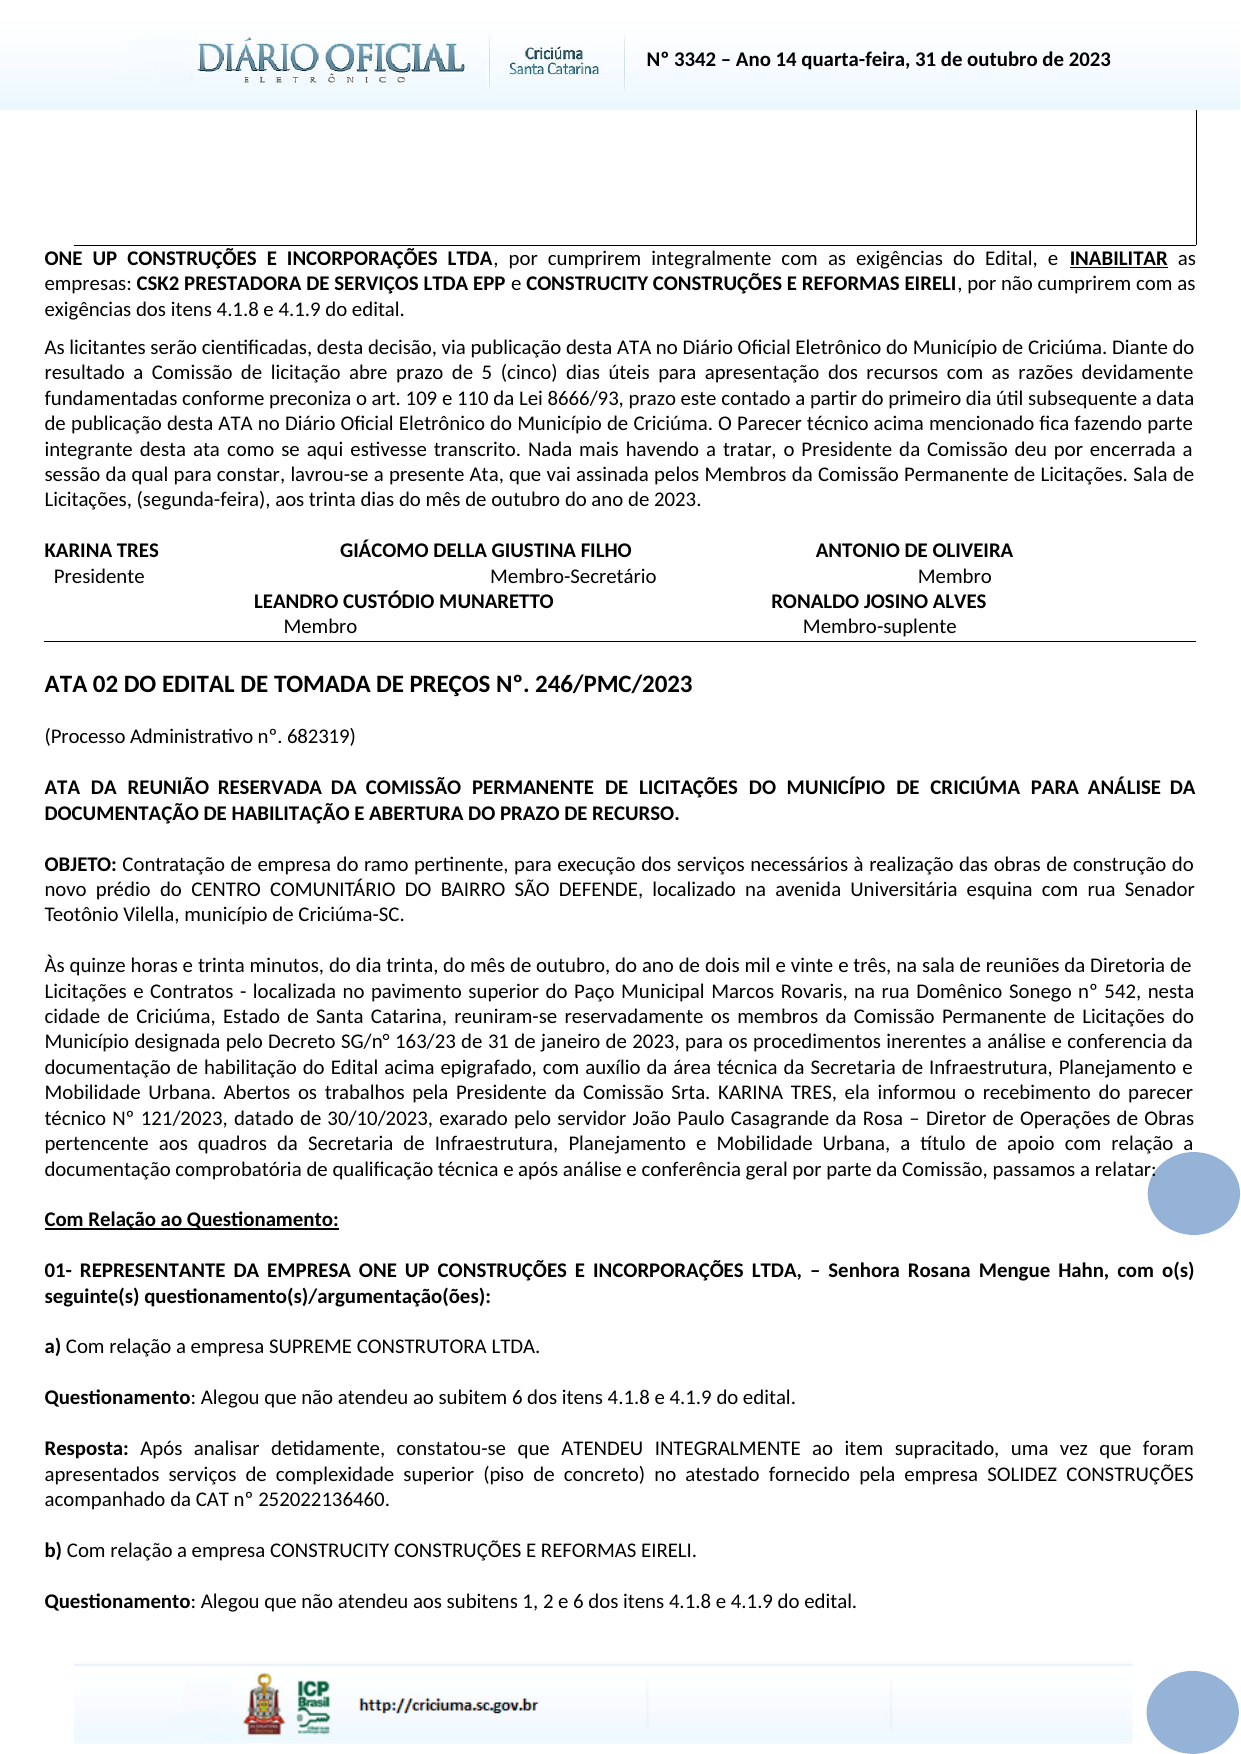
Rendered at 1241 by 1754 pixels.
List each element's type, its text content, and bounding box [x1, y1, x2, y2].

text a) Com relação a empresa SUPREME CONSTRUTORA LTDA. [44, 1334, 1196, 1359]
text Questionamento: Alegou que não atendeu ao subitem 6 dos itens 4.1.8 e 4.1.9 do edital. [44, 1384, 1196, 1410]
text (Processo Administrativo nº. 682319) [44, 724, 1196, 749]
text b) Com relação a empresa CONSTRUCITY CONSTRUÇÕES E REFORMAS EIRELI. [44, 1537, 1196, 1562]
text Às quinze horas e trinta minutos, do dia trinta, do mês de outubro, do ano de dois mil e vinte e três, na sala de reuniões da Diretoria de Licitações e Contratos - localizada no pavimento superior do Paço Municipal Marcos Rovaris, na rua Domênico Sonego nº 542, nesta cidade de Criciúma, Estado de Santa Catarina, reuniram-se reservadamente os membros da Comissão Permanente de Licitações do Município designada pelo Decreto SG/n° 163/23 de 31 de janeiro de 2023, para os procedimentos inerentes a análise e conferencia da documentação de habilitação do Edital acima epigrafado, com auxílio da área técnica da Secretaria de Infraestrutura, Planejamento e Mobilidade Urbana. Abertos os trabalhos pela Presidente da Comissão Srta. KARINA TRES, ela informou o recebimento do parecer técnico Nº 121/2023, datado de 30/10/2023, exarado pelo servidor João Paulo Casagrande da Rosa – Diretor de Operações de Obras pertencente aos quadros da Secretaria de Infraestrutura, Planejamento e Mobilidade Urbana, a título de apoio com relação a documentação comprobatória de qualificação técnica e após análise e conferência geral por parte da Comissão, passamos a relatar: [44, 952, 1196, 1181]
text Questionamento: Alegou que não atendeu aos subitens 1, 2 e 6 dos itens 4.1.8 e 4.1.9 do edital. [44, 1588, 1196, 1613]
text LEANDRO CUSTÓDIO MUNARETTO RONALDO JOSINO ALVES [44, 588, 1196, 614]
text Resposta: Após analisar detidamente, constatou-se que ATENDEU INTEGRALMENTE ao item supracitado, uma vez que foram apresentados serviços de complexidade superior (piso de concreto) no atestado fornecido pela empresa SOLIDEZ CONSTRUÇÕES acompanhado da CAT nº 252022136460. [44, 1435, 1196, 1512]
text Membro Membro-suplente [44, 614, 1196, 641]
text OBJETO: Contratação de empresa do ramo pertinente, para execução dos serviços necessários à realização das obras de construção do novo prédio do CENTRO COMUNITÁRIO DO BAIRRO SÃO DEFENDE, localizado na avenida Universitária esquina com rua Senador Teotônio Vilella, município de Criciúma-SC. [44, 851, 1196, 927]
text As licitantes serão cientificadas, desta decisão, via publicação desta ATA no Diário Oficial Eletrônico do Município de Criciúma. Diante do resultado a Comissão de licitação abre prazo de 5 (cinco) dias úteis para apresentação dos recursos com as razões devidamente fundamentadas conforme preconiza o art. 109 e 110 da Lei 8666/93, prazo este contado a partir do primeiro dia útil subsequente a data de publicação desta ATA no Diário Oficial Eletrônico do Município de Criciúma. O Parecer técnico acima mencionado fica fazendo parte integrante desta ata como se aqui estivesse transcrito. Nada mais havendo a tratar, o Presidente da Comissão deu por encerrada a sessão da qual para constar, lavrou-se a presente Ata, que vai assinada pelos Membros da Comissão Permanente de Licitações. Sala de Licitações, (segunda-feira), aos trinta dias do mês de outubro do ano de 2023. [44, 334, 1196, 512]
text ONE UP CONSTRUÇÕES E INCORPORAÇÕES LTDA, por cumprirem integralmente com as exigências do Edital, e INABILITAR as empresas: CSK2 PRESTADORA DE SERVIÇOS LTDA EPP e CONSTRUCITY CONSTRUÇÕES E REFORMAS EIRELI, por não cumprirem com as exigências dos itens 4.1.8 e 4.1.9 do edital. [44, 245, 1196, 321]
text 01- REPRESENTANTE DA EMPRESA ONE UP CONSTRUÇÕES E INCORPORAÇÕES LTDA, – Senhora Rosana Mengue Hahn, com o(s) seguinte(s) questionamento(s)/argumentação(ões): [44, 1257, 1196, 1308]
text Com Relação ao Questionamento: [44, 1207, 1174, 1232]
text KARINA TRES GIÁCOMO DELLA GIUSTINA FILHO ANTONIO DE OLIVEIRA [44, 537, 1196, 563]
text ATA DA REUNIÃO RESERVADA DA COMISSÃO PERMANENTE DE LICITAÇÕES DO MUNICÍPIO DE CRICIÚMA PARA ANÁLISE DA DOCUMENTAÇÃO DE HABILITAÇÃO E ABERTURA DO PRAZO DE RECURSO. [44, 774, 1196, 825]
text ATA 02 DO EDITAL DE TOMADA DE PREÇOS Nº. 246/PMC/2023 [44, 668, 1196, 698]
text Presidente Membro-Secretário Membro [44, 563, 1196, 588]
